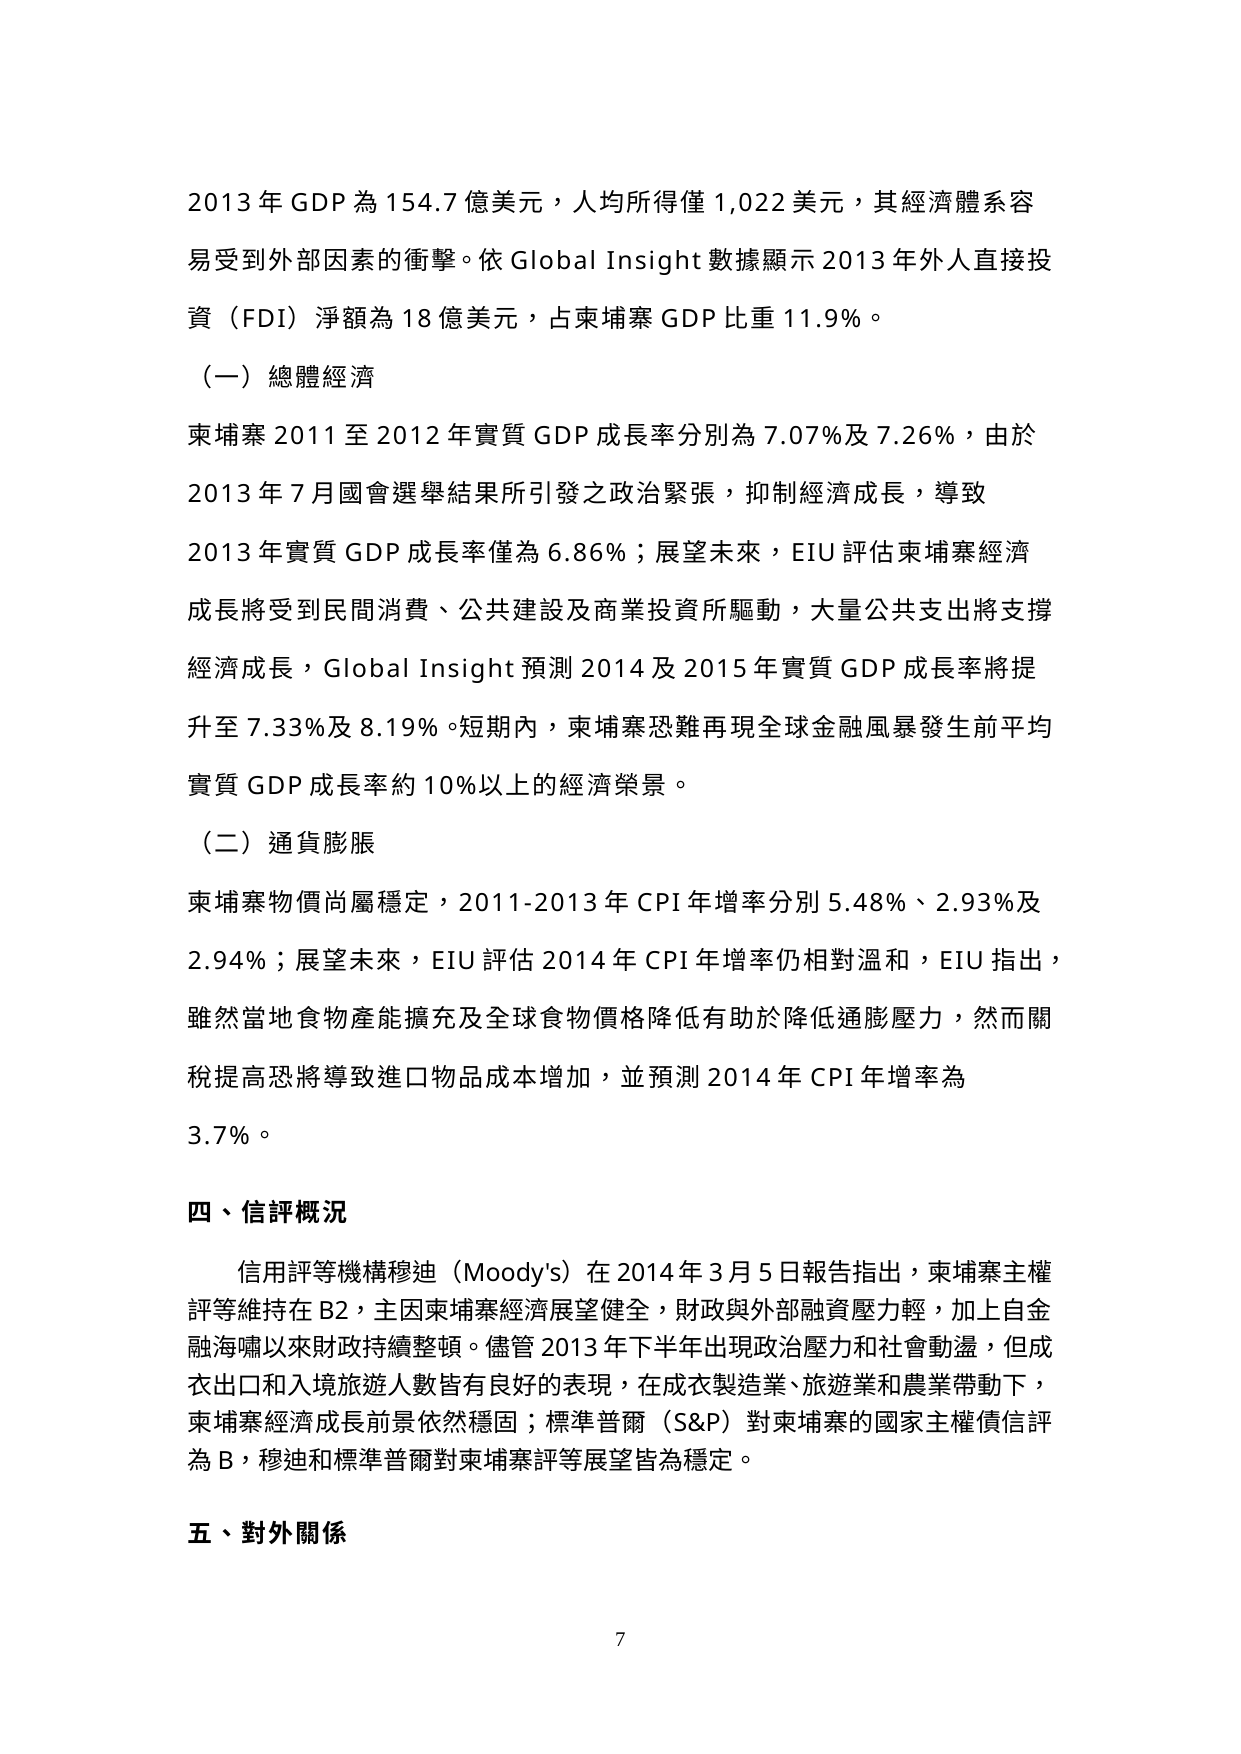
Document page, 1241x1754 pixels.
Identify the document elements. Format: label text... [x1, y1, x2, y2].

text 柬埔寨2011至2012年實質GDP成長率分別為7.07%及7.26%，由於2013年7月國會選舉結果所引發之政治緊張，抑制經濟成長，導致2013年實質GDP成長率僅為6.86%；展望未來，EIU評估柬埔寨經濟成長將受到民間消費、公共建設及商業投資所驅動，大量公共支出將支撐經濟成長，Global Insight預測2014及2015年實質GDP成長率將提升至7.33%及8.19%。短期內，柬埔寨恐難再現全球金融風暴發生前平均實質GDP成長率約10%以上的經濟榮景。 [187, 398, 1053, 806]
text 五、對外關係 [187, 1496, 1053, 1554]
text （一）總體經濟 [187, 339, 1053, 398]
text 信用評等機構穆迪（Moody's）在2014年3月5日報告指出，柬埔寨主權評等維持在B2，主因柬埔寨經濟展望健全，財政與外部融資壓力輕，加上自金融海嘯以來財政持續整頓。儘管2013年下半年出現政治壓力和社會動盪，但成衣出口和入境旅遊人數皆有良好的表現，在成衣製造業、旅遊業和農業帶動下，柬埔寨經濟成長前景依然穩固；標準普爾（S&P）對柬埔寨的國家主權債信評為B，穆迪和標準普爾對柬埔寨評等展望皆為穩定。 [187, 1252, 1053, 1477]
text 柬埔寨物價尚屬穩定，2011-2013年CPI年增率分別5.48%、2.93%及2.94%；展望未來，EIU評估2014年CPI年增率仍相對溫和，EIU指出，雖然當地食物產能擴充及全球食物價格降低有助於降低通膨壓力，然而關稅提高恐將導致進口物品成本增加，並預測2014年CPI年增率為3.7%。 [187, 864, 1053, 1156]
text 四、信評概況 [187, 1175, 1053, 1233]
text （二）通貨膨脹 [187, 806, 1053, 864]
text 2013年GDP為154.7億美元，人均所得僅1,022美元，其經濟體系容易受到外部因素的衝擊。依Global Insight數據顯示2013年外人直接投資（FDI）淨額為18億美元，占柬埔寨GDP比重11.9%。 [187, 164, 1053, 339]
